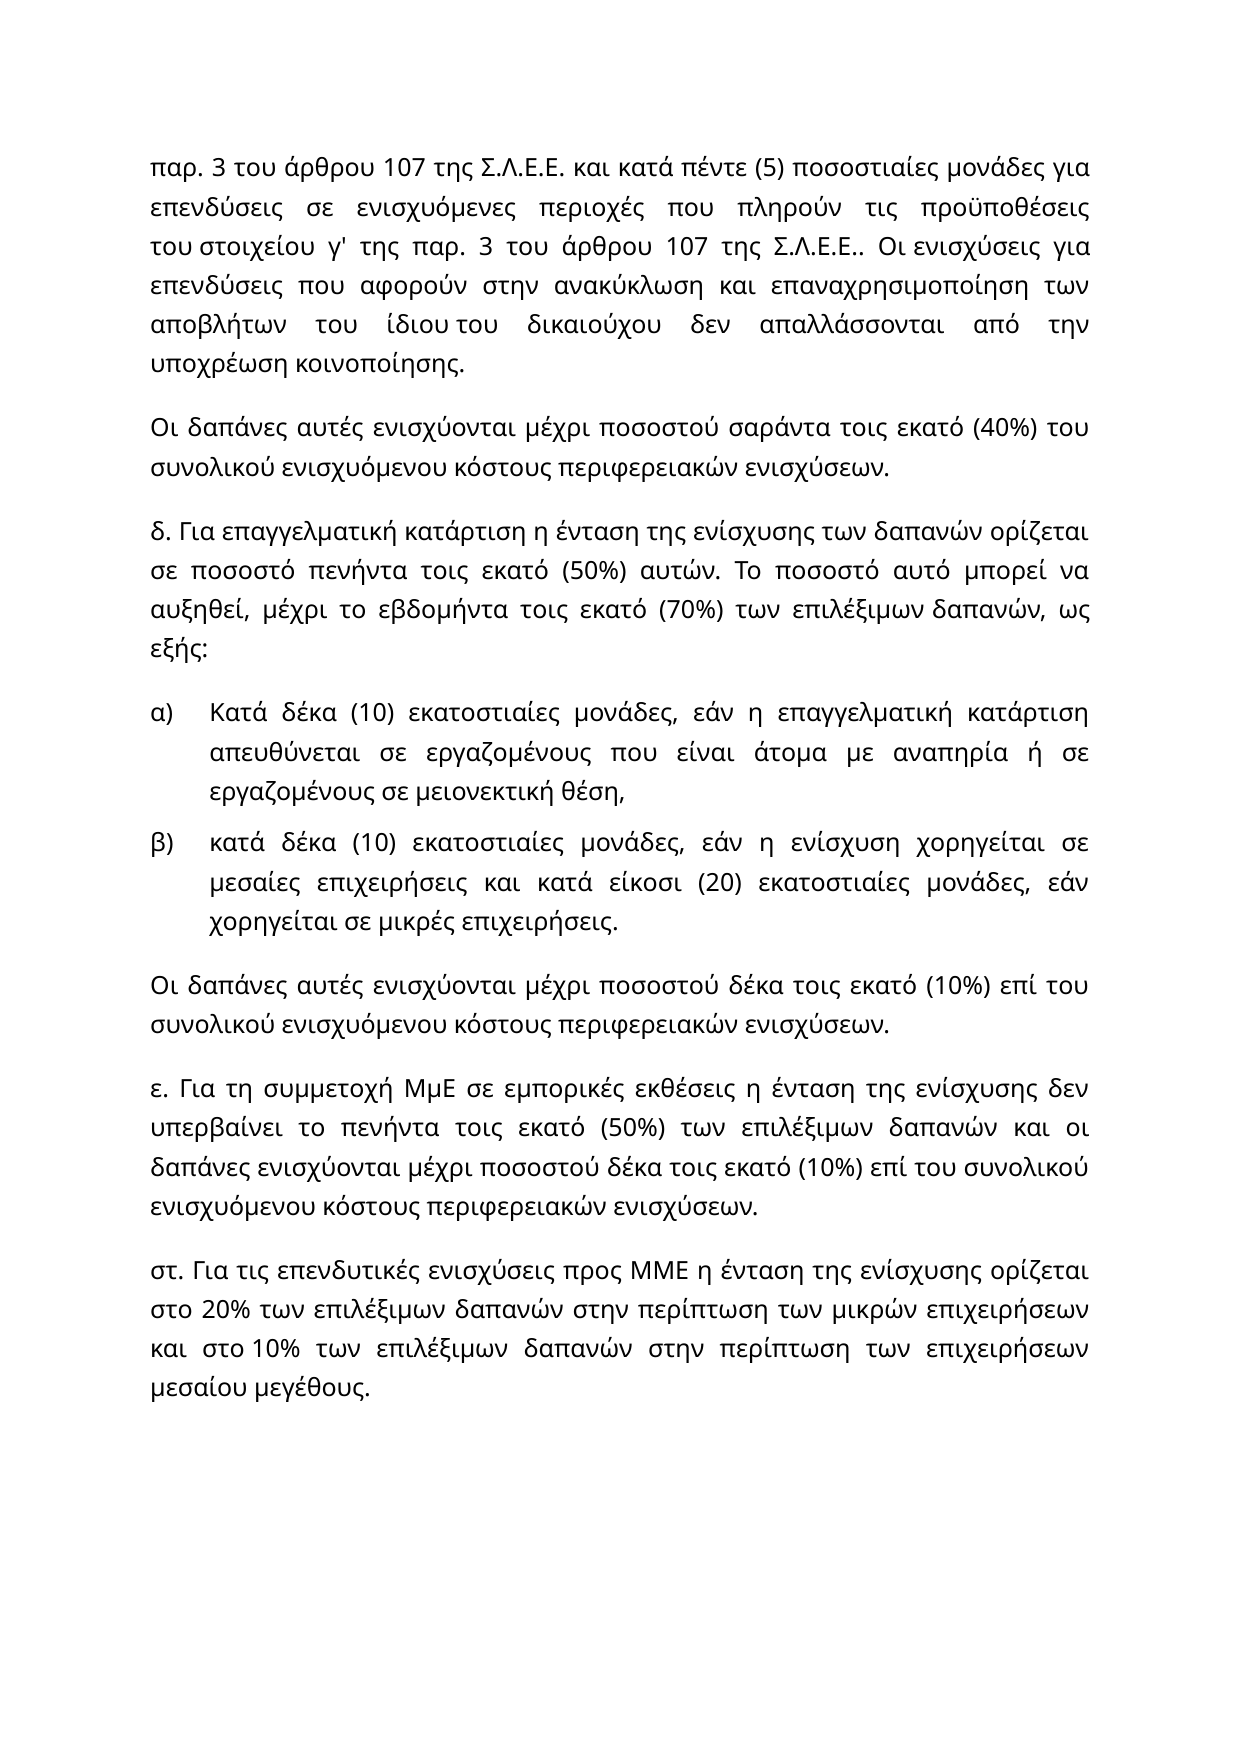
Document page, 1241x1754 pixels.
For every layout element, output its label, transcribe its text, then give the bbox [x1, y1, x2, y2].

text στ. Για τις επενδυτικές ενισχύσεις προς ΜΜΕ η ένταση της ενίσχυσης ορίζεται στο 20% των επιλέξιμων δαπανών στην περίπτωση των μικρών επιχειρήσεων και στο 10% των επιλέξιμων δαπανών στην περίπτωση των επιχειρήσεων μεσαίου μεγέθους. [150, 1252, 1090, 1404]
text Οι δαπάνες αυτές ενισχύονται μέχρι ποσοστού σαράντα τοις εκατό (40%) του συνολικού ενισχυόμενου κόστους περιφερειακών ενισχύσεων. [150, 410, 1090, 483]
text Οι δαπάνες αυτές ενισχύονται μέχρι ποσοστού δέκα τοις εκατό (10%) επί του συνολικού ενισχυόμενου κόστους περιφερειακών ενισχύσεων. [150, 967, 1090, 1041]
text ε. Για τη συμμετοχή ΜμΕ σε εμπορικές εκθέσεις η ένταση της ενίσχυσης δεν υπερβαίνει το πενήντα τοις εκατό (50%) των επιλέξιμων δαπανών και οι δαπάνες ενισχύονται μέχρι ποσοστού δέκα τοις εκατό (10%) επί του συνολικού ενισχυόμενου κόστους περιφερειακών ενισχύσεων. [150, 1071, 1090, 1222]
list α) Κατά δέκα (10) εκατοστιαίες μονάδες, εάν η επαγγελματική κατάρτιση απευθύνεται σε εργαζομένους που είναι άτομα με αναπηρία ή σε εργαζομένους σε μειονεκτική θέση, [150, 695, 1090, 807]
text δ. Για επαγγελματική κατάρτιση η ένταση της ενίσχυσης των δαπανών ορίζεται σε ποσοστό πενήντα τοις εκατό (50%) αυτών. Το ποσοστό αυτό μπορεί να αυξηθεί, μέχρι το εβδομήντα τοις εκατό (70%) των επιλέξιμων δαπανών, ως εξής: [150, 513, 1090, 665]
text παρ. 3 του άρθρου 107 της Σ.Λ.Ε.Ε. και κατά πέντε (5) ποσοστιαίες μονάδες για επενδύσεις σε ενισχυόμενες περιοχές που πληρούν τις προϋποθέσεις του στοιχείου γ' της παρ. 3 του άρθρου 107 της Σ.Λ.Ε.Ε.. Οι ενισχύσεις για επενδύσεις που αφορούν στην ανακύκλωση και επαναχρησιμοποίηση των αποβλήτων του ίδιου του δικαιούχου δεν απαλλάσσονται από την υποχρέωση κοινοποίησης. [150, 150, 1090, 380]
list β) κατά δέκα (10) εκατοστιαίες μονάδες, εάν η ενίσχυση χορηγείται σε μεσαίες επιχειρήσεις και κατά είκοσι (20) εκατοστιαίες μονάδες, εάν χορηγείται σε μικρές επιχειρήσεις. [150, 825, 1090, 937]
